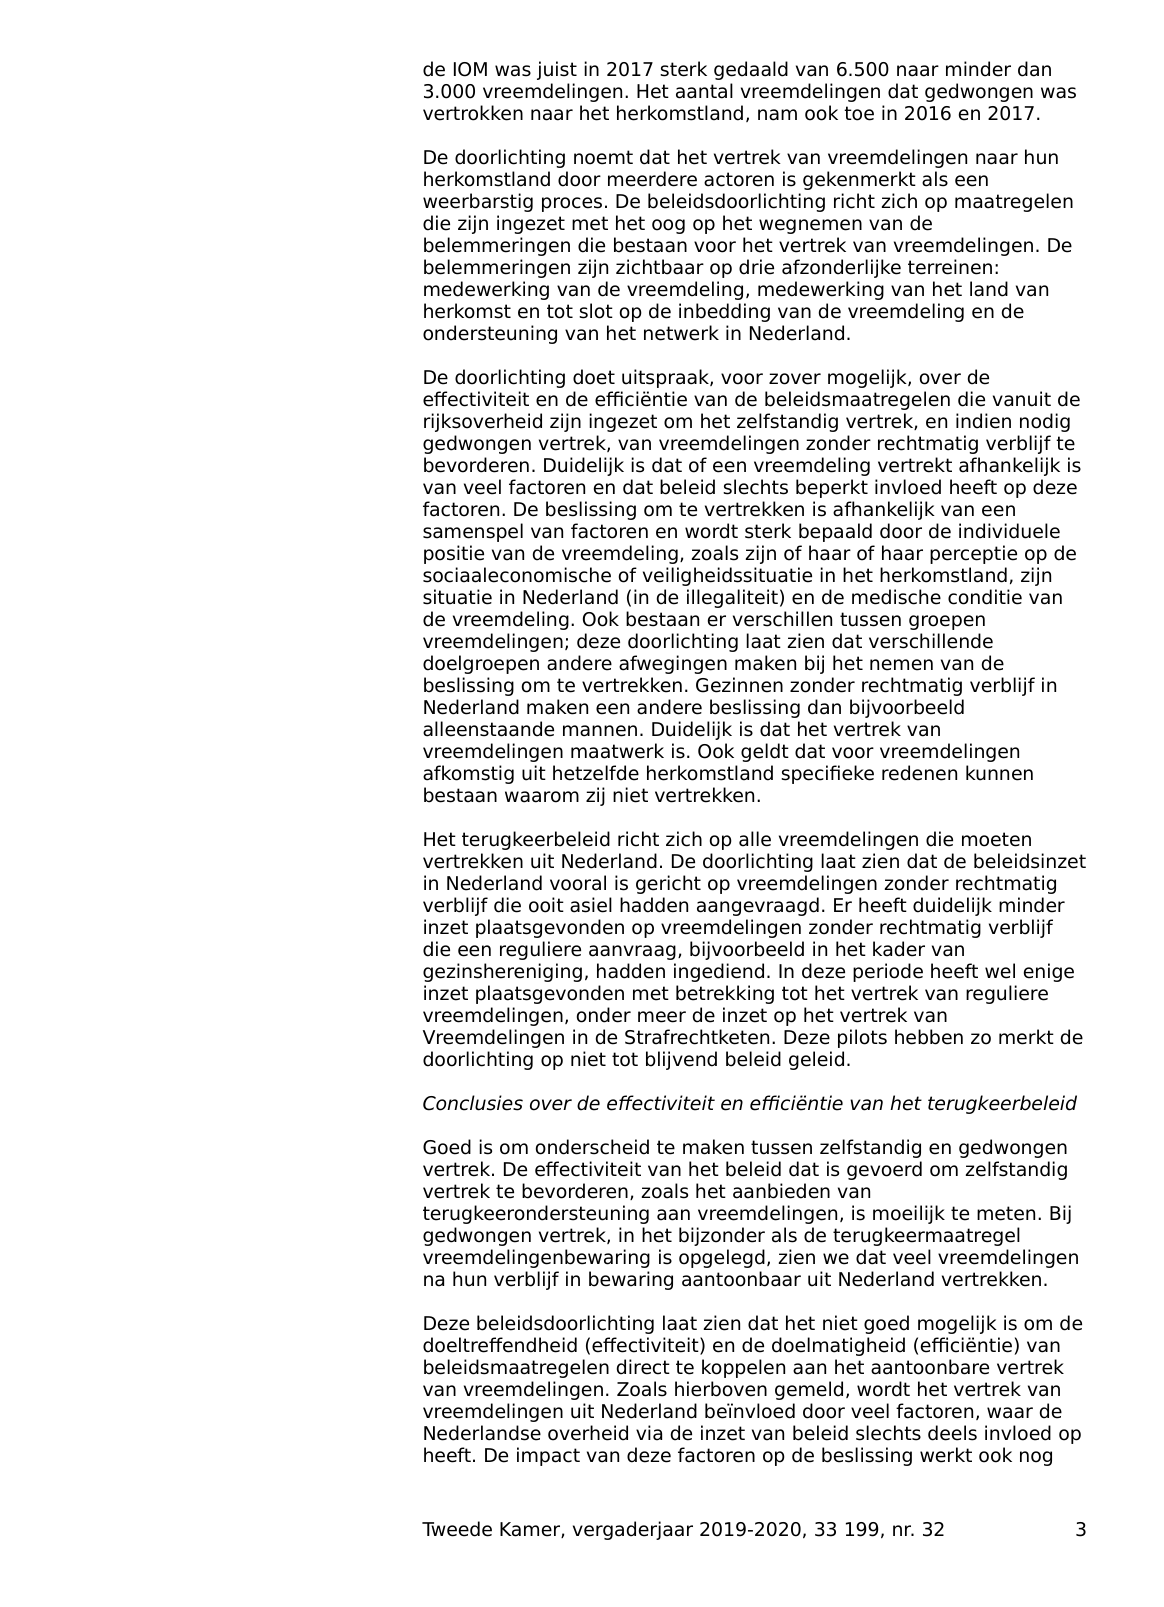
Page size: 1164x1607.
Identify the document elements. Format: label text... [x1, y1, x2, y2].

text Het terugkeerbeleid richt zich op alle vreemdelingen die moeten vertrekken uit Nederland. De doorlichting laat zien dat de beleidsinzet in Nederland vooral is gericht op vreemdelingen zonder rechtmatig verblijf die ooit asiel hadden aangevraagd. Er heeft duidelijk minder inzet plaatsgevonden op vreemdelingen zonder rechtmatig verblijf die een reguliere aanvraag, bijvoorbeeld in het kader van gezinshereniging, hadden ingediend. In deze periode heeft wel enige inzet plaatsgevonden met betrekking tot het vertrek van reguliere vreemdelingen, onder meer de inzet op het vertrek van Vreemdelingen in de Strafrechtketen. Deze pilots hebben zo merkt de doorlichting op niet tot blijvend beleid geleid. [422, 829, 1087, 1071]
text De doorlichting doet uitspraak, voor zover mogelijk, over de effectiviteit en de efficiëntie van de beleidsmaatregelen die vanuit de rijksoverheid zijn ingezet om het zelfstandig vertrek, en indien nodig gedwongen vertrek, van vreemdelingen zonder rechtmatig verblijf te bevorderen. Duidelijk is dat of een vreemdeling vertrekt afhankelijk is van veel factoren en dat beleid slechts beperkt invloed heeft op deze factoren. De beslissing om te vertrekken is afhankelijk van een samenspel van factoren en wordt sterk bepaald door de individuele positie van de vreemdeling, zoals zijn of haar of haar perceptie op de sociaaleconomische of veiligheidssituatie in het herkomstland, zijn situatie in Nederland (in de illegaliteit) en de medische conditie van de vreemdeling. Ook bestaan er verschillen tussen groepen vreemdelingen; deze doorlichting laat zien dat verschillende doelgroepen andere afwegingen maken bij het nemen van de beslissing om te vertrekken. Gezinnen zonder rechtmatig verblijf in Nederland maken een andere beslissing dan bijvoorbeeld alleenstaande mannen. Duidelijk is dat het vertrek van vreemdelingen maatwerk is. Ook geldt dat voor vreemdelingen afkomstig uit hetzelfde herkomstland specifieke redenen kunnen bestaan waarom zij niet vertrekken. [422, 367, 1087, 807]
subtitle Conclusies over de effectiviteit en efficiëntie van het terugkeerbeleid [422, 1093, 1087, 1115]
text Goed is om onderscheid te maken tussen zelfstandig en gedwongen vertrek. De effectiviteit van het beleid dat is gevoerd om zelfstandig vertrek te bevorderen, zoals het aanbieden van terugkeerondersteuning aan vreemdelingen, is moeilijk te meten. Bij gedwongen vertrek, in het bijzonder als de terugkeermaatregel vreemdelingenbewaring is opgelegd, zien we dat veel vreemdelingen na hun verblijf in bewaring aantoonbaar uit Nederland vertrekken. [422, 1137, 1087, 1291]
text Deze beleidsdoorlichting laat zien dat het niet goed mogelijk is om de doeltreffendheid (effectiviteit) en de doelmatigheid (efficiëntie) van beleidsmaatregelen direct te koppelen aan het aantoonbare vertrek van vreemdelingen. Zoals hierboven gemeld, wordt het vertrek van vreemdelingen uit Nederland beïnvloed door veel factoren, waar de Nederlandse overheid via de inzet van beleid slechts deels invloed op heeft. De impact van deze factoren op de beslissing werkt ook nog [422, 1313, 1087, 1467]
text De doorlichting noemt dat het vertrek van vreemdelingen naar hun herkomstland door meerdere actoren is gekenmerkt als een weerbarstig proces. De beleidsdoorlichting richt zich op maatregelen die zijn ingezet met het oog op het wegnemen van de belemmeringen die bestaan voor het vertrek van vreemdelingen. De belemmeringen zijn zichtbaar op drie afzonderlijke terreinen: medewerking van de vreemdeling, medewerking van het land van herkomst en tot slot op de inbedding van de vreemdeling en de ondersteuning van het netwerk in Nederland. [422, 147, 1087, 345]
text de IOM was juist in 2017 sterk gedaald van 6.500 naar minder dan 3.000 vreemdelingen. Het aantal vreemdelingen dat gedwongen was vertrokken naar het herkomstland, nam ook toe in 2016 en 2017. [422, 59, 1087, 125]
